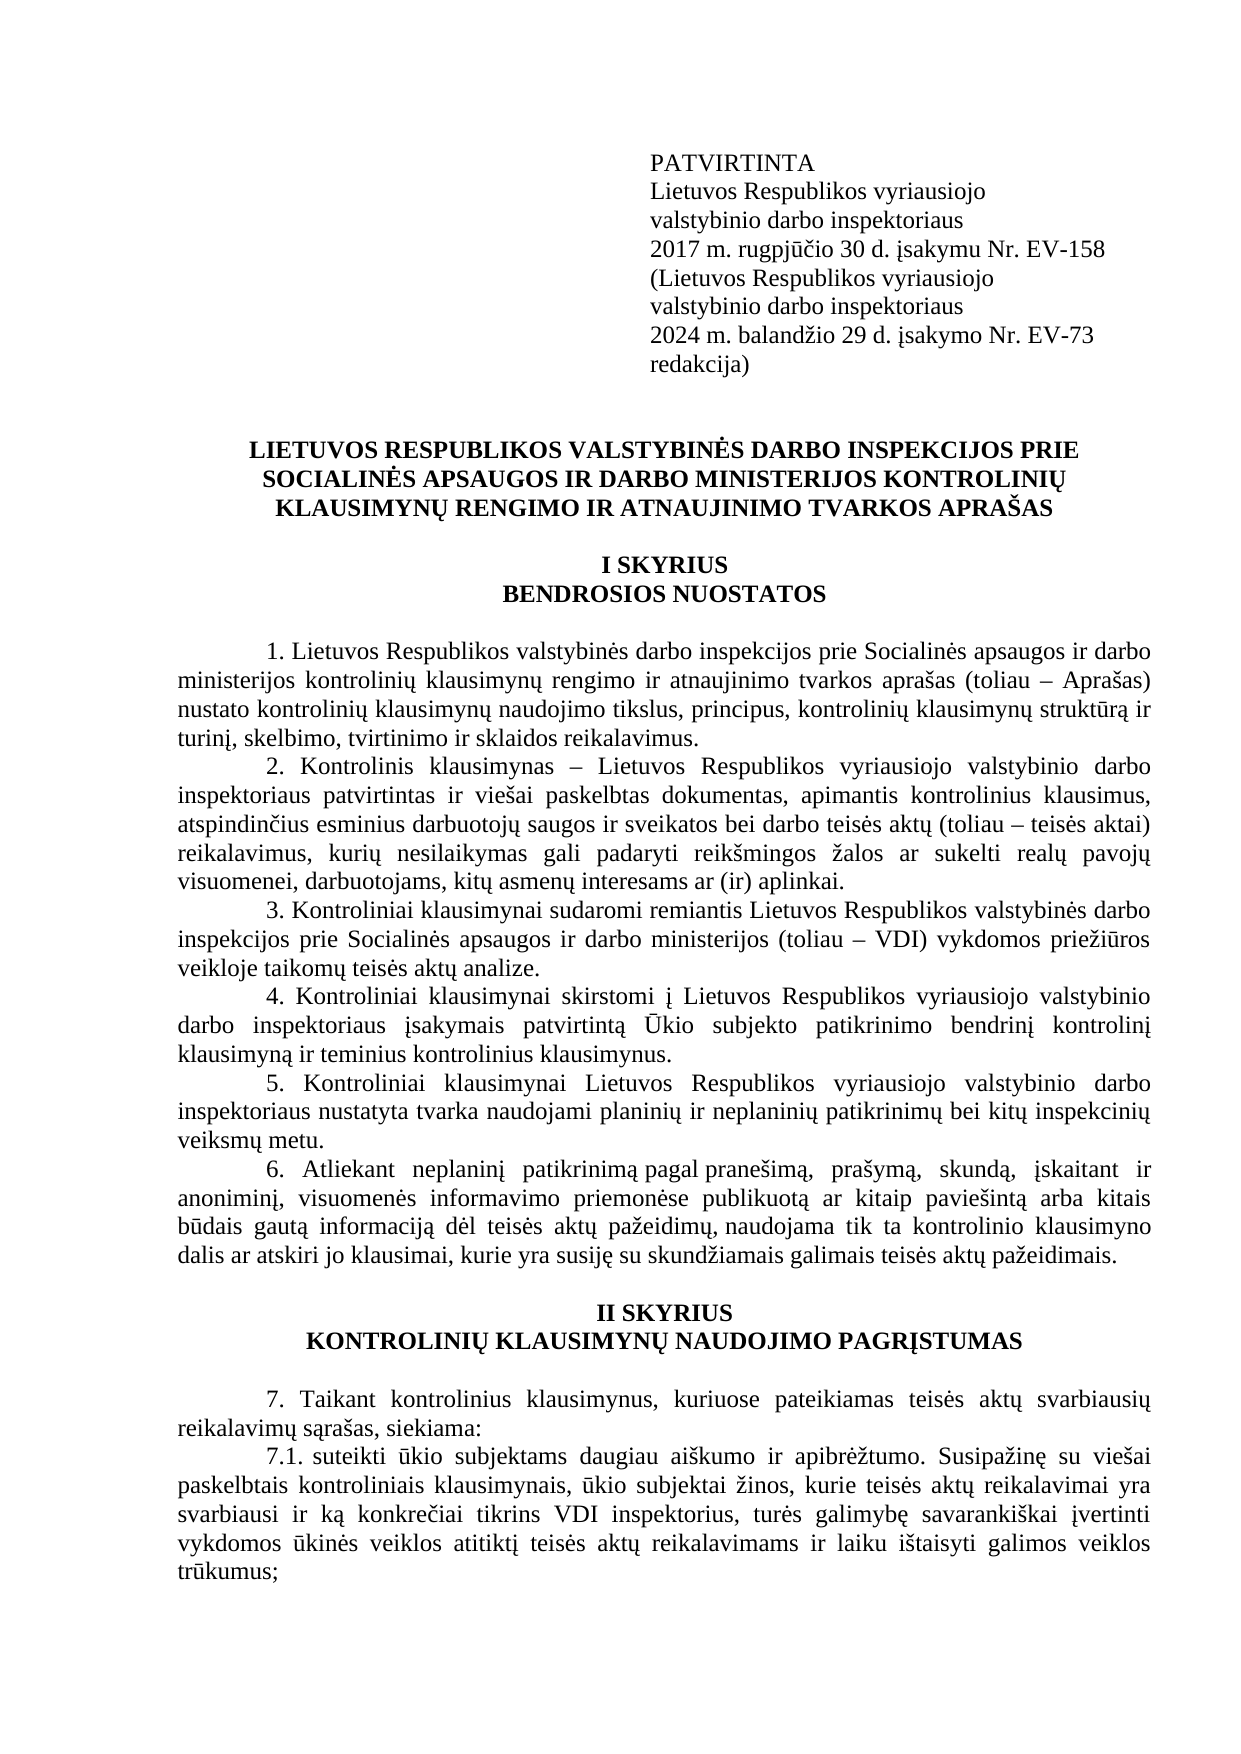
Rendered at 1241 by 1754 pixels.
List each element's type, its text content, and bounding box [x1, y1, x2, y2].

text KONTROLINIŲ KLAUSIMYNŲ NAUDOJIMO PAGRĮSTUMAS [177, 1326, 1152, 1355]
text I SKYRIUS [177, 550, 1152, 579]
text 5. Kontroliniai klausimynai Lietuvos Respublikos vyriausiojo valstybinio darbo inspektoriaus nustatyta tvarka naudojami planinių ir neplaninių patikrinimų bei kitų inspekcinių veiksmų metu. [177, 1068, 1152, 1154]
text BENDROSIOS NUOSTATOS [177, 579, 1152, 608]
text 2024 m. balandžio 29 d. įsakymo Nr. EV-73 [650, 320, 1152, 349]
text 6. Atliekant neplaninį patikrinimą pagal pranešimą, prašymą, skundą, įskaitant ir anoniminį, visuomenės informavimo priemonėse publikuotą ar kitaip paviešintą arba kitais būdais gautą informaciją dėl teisės aktų pažeidimų, naudojama tik ta kontrolinio klausimyno dalis ar atskiri jo klausimai, kurie yra susiję su skundžiamais galimais teisės aktų pažeidimais. [177, 1154, 1152, 1269]
text 1. Lietuvos Respublikos valstybinės darbo inspekcijos prie Socialinės apsaugos ir darbo ministerijos kontrolinių klausimynų rengimo ir atnaujinimo tvarkos aprašas (toliau – Aprašas) nustato kontrolinių klausimynų naudojimo tikslus, principus, kontrolinių klausimynų struktūrą ir turinį, skelbimo, tvirtinimo ir sklaidos reikalavimus. [177, 636, 1152, 751]
text (Lietuvos Respublikos vyriausiojo [650, 263, 1152, 291]
text redakcija) [650, 349, 1152, 378]
text valstybinio darbo inspektoriaus [650, 291, 1152, 320]
text 7.1. suteikti ūkio subjektams daugiau aiškumo ir apibrėžtumo. Susipažinę su viešai paskelbtais kontroliniais klausimynais, ūkio subjektai žinos, kurie teisės aktų reikalavimai yra svarbiausi ir ką konkrečiai tikrins VDI inspektorius, turės galimybę savarankiškai įvertinti vykdomos ūkinės veiklos atitiktį teisės aktų reikalavimams ir laiku ištaisyti galimos veiklos trūkumus; [177, 1441, 1152, 1585]
text 7. Taikant kontrolinius klausimynus, kuriuose pateikiamas teisės aktų svarbiausių reikalavimų sąrašas, siekiama: [177, 1384, 1152, 1441]
text Lietuvos Respublikos vyriausiojo [650, 176, 1152, 205]
text valstybinio darbo inspektoriaus [650, 205, 1152, 234]
text 2. Kontrolinis klausimynas – Lietuvos Respublikos vyriausiojo valstybinio darbo inspektoriaus patvirtintas ir viešai paskelbtas dokumentas, apimantis kontrolinius klausimus, atspindinčius esminius darbuotojų saugos ir sveikatos bei darbo teisės aktų (toliau – teisės aktai) reikalavimus, kurių nesilaikymas gali padaryti reikšmingos žalos ar sukelti realų pavojų visuomenei, darbuotojams, kitų asmenų interesams ar (ir) aplinkai. [177, 751, 1152, 895]
text 3. Kontroliniai klausimynai sudaromi remiantis Lietuvos Respublikos valstybinės darbo inspekcijos prie Socialinės apsaugos ir darbo ministerijos (toliau – VDI) vykdomos priežiūros veikloje taikomų teisės aktų analize. [177, 895, 1152, 981]
text II SKYRIUS [177, 1298, 1152, 1326]
text 2017 m. rugpjūčio 30 d. įsakymu Nr. EV-158 [650, 234, 1152, 263]
text 4. Kontroliniai klausimynai skirstomi į Lietuvos Respublikos vyriausiojo valstybinio darbo inspektoriaus įsakymais patvirtintą Ūkio subjekto patikrinimo bendrinį kontrolinį klausimyną ir teminius kontrolinius klausimynus. [177, 981, 1152, 1068]
text PATVIRTINTA [650, 148, 1152, 176]
text LIETUVOS RESPUBLIKOS VALSTYBINĖS DARBO INSPEKCIJOS PRIE SOCIALINĖS APSAUGOS IR DARBO MINISTERIJOS KONTROLINIŲ KLAUSIMYNŲ RENGIMO IR ATNAUJINIMO TVARKOS APRAŠAS [177, 435, 1152, 521]
